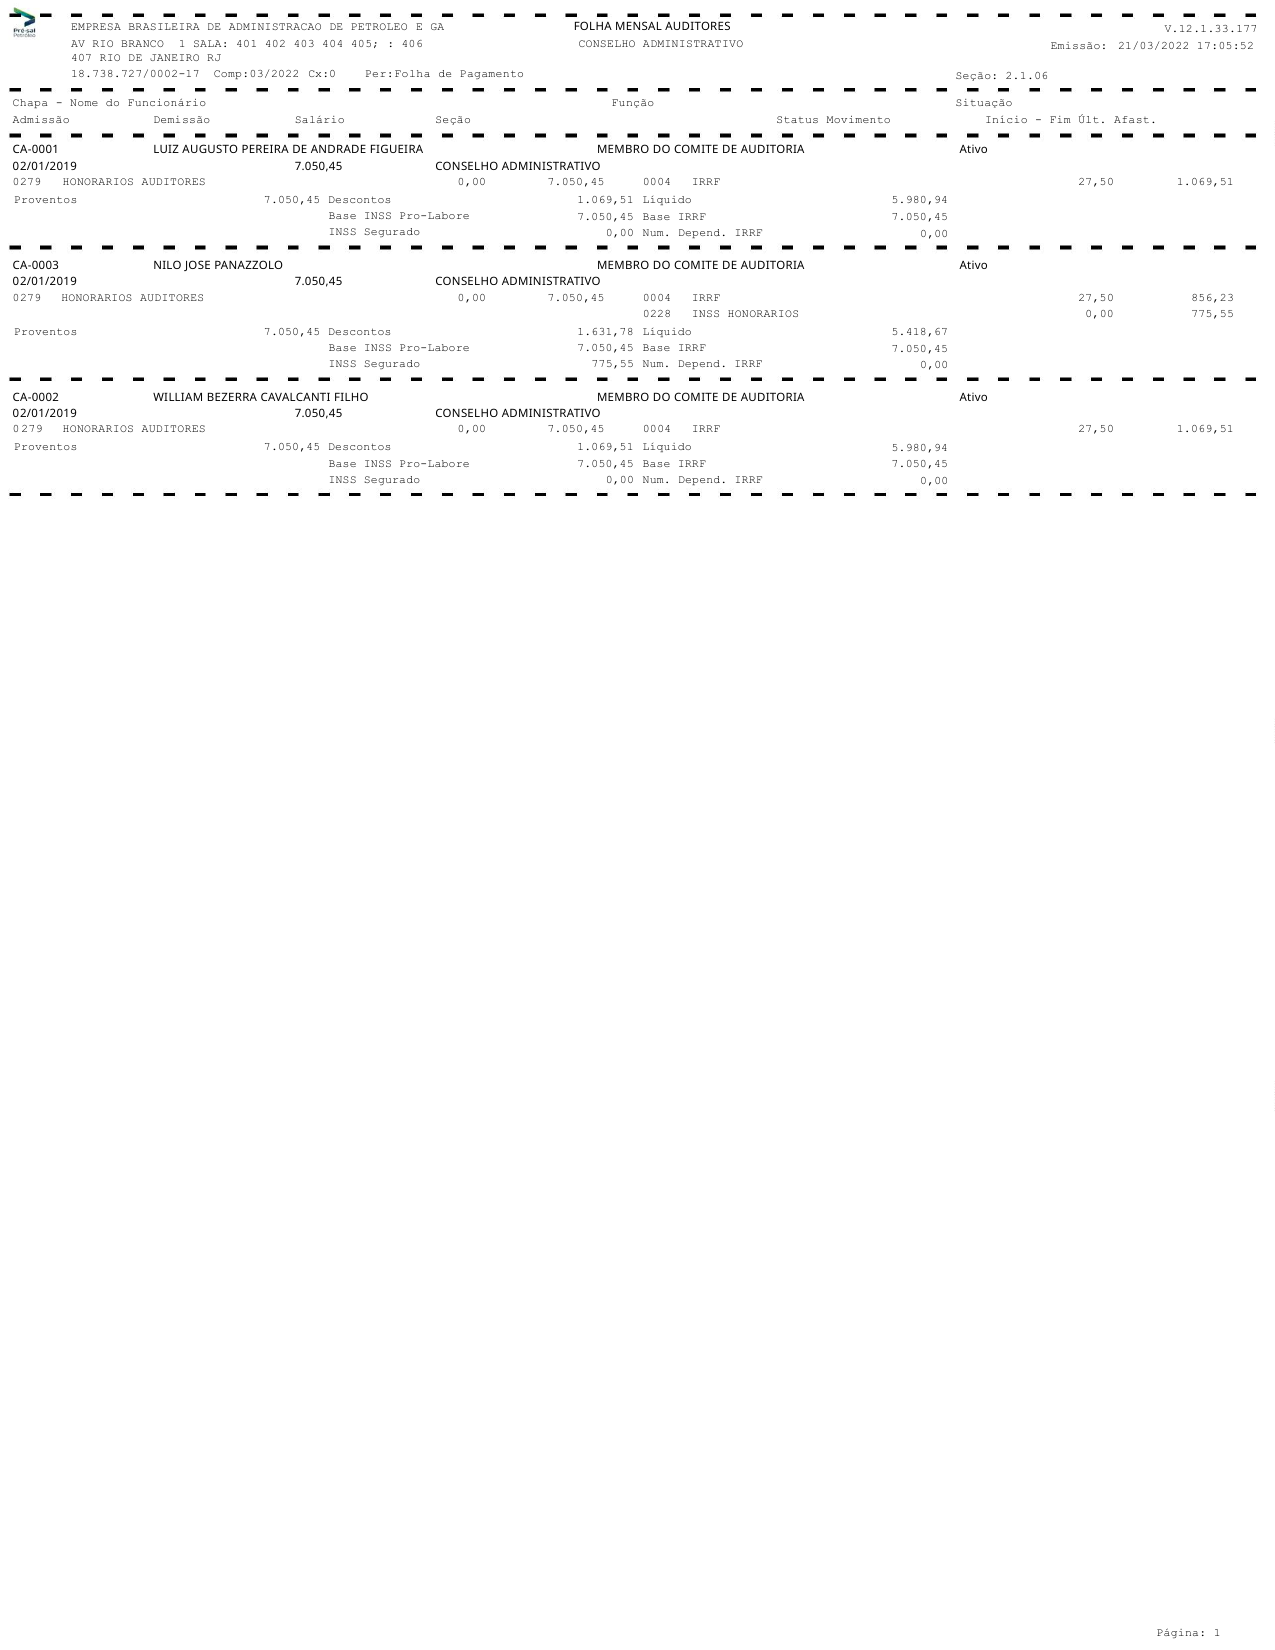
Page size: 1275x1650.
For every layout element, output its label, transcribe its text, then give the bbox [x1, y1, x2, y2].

text Base INSS Pro-Labore [328, 208, 496, 222]
text 7.050,45 [294, 407, 369, 420]
text INSS HONORARIOS [692, 307, 817, 320]
text 0 [12, 407, 20, 420]
text 1.069,51 [1177, 422, 1251, 436]
text INSS Segurado [328, 225, 496, 238]
text Demissão [153, 113, 228, 126]
text 7.050,45 [294, 275, 369, 288]
text 5.418,67 [891, 325, 966, 338]
text Proventos [14, 193, 95, 206]
text 7.050,45 [891, 342, 966, 355]
text Admissão [12, 113, 87, 126]
text LUIZ AUGUSTO PEREIRA DE ANDRADE FIGUEIRA [153, 143, 466, 157]
text 856,23 [1191, 290, 1251, 304]
text 2/01/2019 [20, 275, 231, 288]
text 5.980,94 [891, 440, 966, 454]
text 775,55 Num. Depend. IRRF [591, 357, 789, 370]
text CA-0002 [12, 390, 80, 404]
text 0,00 [920, 226, 966, 240]
text MEMBRO DO COMITE DE AUDITORIA [597, 390, 830, 404]
text 7.050,45 [891, 457, 966, 470]
text Chapa - Nome do Funcionário [12, 96, 232, 109]
text 7.050,45 Base IRRF [577, 209, 726, 223]
text Ativo [959, 258, 1012, 272]
text IRRF [692, 290, 738, 304]
text Ativo [959, 143, 1012, 157]
text 0,00 [1085, 307, 1131, 320]
text 0,00 Num. Depend. IRRF [606, 226, 787, 239]
text 279 HONORARIOS AUDITORES [21, 422, 231, 436]
text 07 RIO DE JANEIRO RJ [78, 50, 243, 64]
text Função [611, 96, 672, 109]
text V.12.1.33.177 [1164, 22, 1275, 35]
text CA-0003 [12, 258, 80, 272]
text INSS Segurado [328, 357, 496, 370]
text 7.050,45 Descontos [264, 193, 496, 206]
text 279 [20, 175, 62, 188]
picture [0, 0, 1275, 1650]
text 2/01/2019 [20, 160, 102, 173]
text HONORARIOS AUDITORES [62, 175, 228, 188]
text Ativo [959, 390, 1012, 404]
text 228 [667, 307, 692, 320]
text 7.050,45 [891, 210, 966, 223]
text 7.050,45 Base IRRF [577, 341, 789, 354]
text 8.738.727/0002-17 Comp:03/2022 Cx:0 [78, 67, 361, 81]
text NILO JOSE PANAZZOLO [153, 258, 310, 272]
text 0 [12, 290, 20, 304]
text CONSELHO ADMINISTRATIVO [435, 275, 630, 288]
text Base INSS Pro-Labore [328, 456, 492, 470]
text 21/03/2022 17:05:52 [1118, 38, 1275, 52]
text 0,00 7.050,45 [457, 422, 643, 436]
text IRRF [692, 175, 738, 188]
text WILLIAM BEZERRA CAVALCANTI FILHO [153, 390, 408, 404]
text 0,00 [920, 358, 966, 372]
text CONSELHO ADMINISTRATIVO [435, 160, 830, 173]
text Seção [435, 112, 548, 126]
text EMPRESA BRASILEIRA DE ADMINISTRACAO DE PETROLEO E GA [71, 20, 469, 33]
text CONSELHO ADMINISTRATIVO [435, 407, 717, 420]
text 0,00 7.050,45 [457, 175, 643, 188]
text CA-0001 [12, 143, 80, 157]
text Início - Fim Últ. Afast. [985, 113, 1182, 126]
text 1 [71, 67, 78, 81]
text [738, 175, 830, 188]
text CONSELHO ADMINISTRATIVO [578, 37, 768, 50]
text IRRF [692, 422, 738, 436]
text Per:Folha de Pagamento [364, 67, 548, 81]
text 0 [643, 307, 667, 320]
text Situação [955, 96, 1066, 109]
text 27,50 [1078, 422, 1131, 436]
text 4 [71, 50, 78, 64]
text 0004 [643, 175, 688, 188]
text 0 [12, 175, 20, 188]
text MEMBRO DO COMITE DE AUDITORIA [597, 143, 830, 157]
text Proventos [14, 439, 231, 453]
text 1.069,51 [1177, 175, 1251, 188]
text 0004 [643, 290, 692, 304]
text Status Movimento [776, 113, 908, 126]
text 27,50 [1078, 290, 1131, 304]
text MEMBRO DO COMITE DE AUDITORIA [597, 258, 830, 272]
text 2/01/2019 [20, 407, 231, 420]
text 7.050,45 [294, 160, 369, 173]
text 0 [12, 160, 20, 173]
text 7.050,45 Base IRRF [577, 456, 726, 470]
text 0004 [643, 422, 688, 436]
text FOLHA MENSAL AUDITORES [573, 20, 755, 33]
text 775,55 [1191, 307, 1251, 320]
text 279 HONORARIOS AUDITORES [20, 290, 231, 304]
text Base INSS Pro-Labore [328, 340, 496, 354]
text 7.050,45 Descontos [264, 324, 496, 338]
text 27,50 [1078, 175, 1131, 188]
text 0 [12, 422, 21, 436]
text 0,00 [920, 473, 966, 487]
text Proventos [14, 324, 95, 338]
text 1.069,51 Líquido [577, 192, 830, 206]
text INSS Segurado [328, 473, 492, 486]
text 0,00 Num. Depend. IRRF [606, 473, 787, 486]
text 5.980,94 [891, 193, 966, 207]
text Salário [294, 113, 362, 126]
text Seção: 2.1.06 [955, 68, 1066, 82]
text Emissão: [1050, 38, 1118, 52]
text 0 [12, 275, 20, 288]
text 1.069,51 Líquido [577, 439, 717, 453]
text AV RIO BRANCO 1 SALA: 401 402 403 404 405; : 406 [71, 37, 469, 50]
text 0,00 7.050,45 [457, 290, 630, 304]
text 1.631,78 Líquido [577, 324, 710, 338]
text 7.050,45 Descontos [264, 440, 412, 453]
text Página: 1 [1156, 1626, 1237, 1639]
